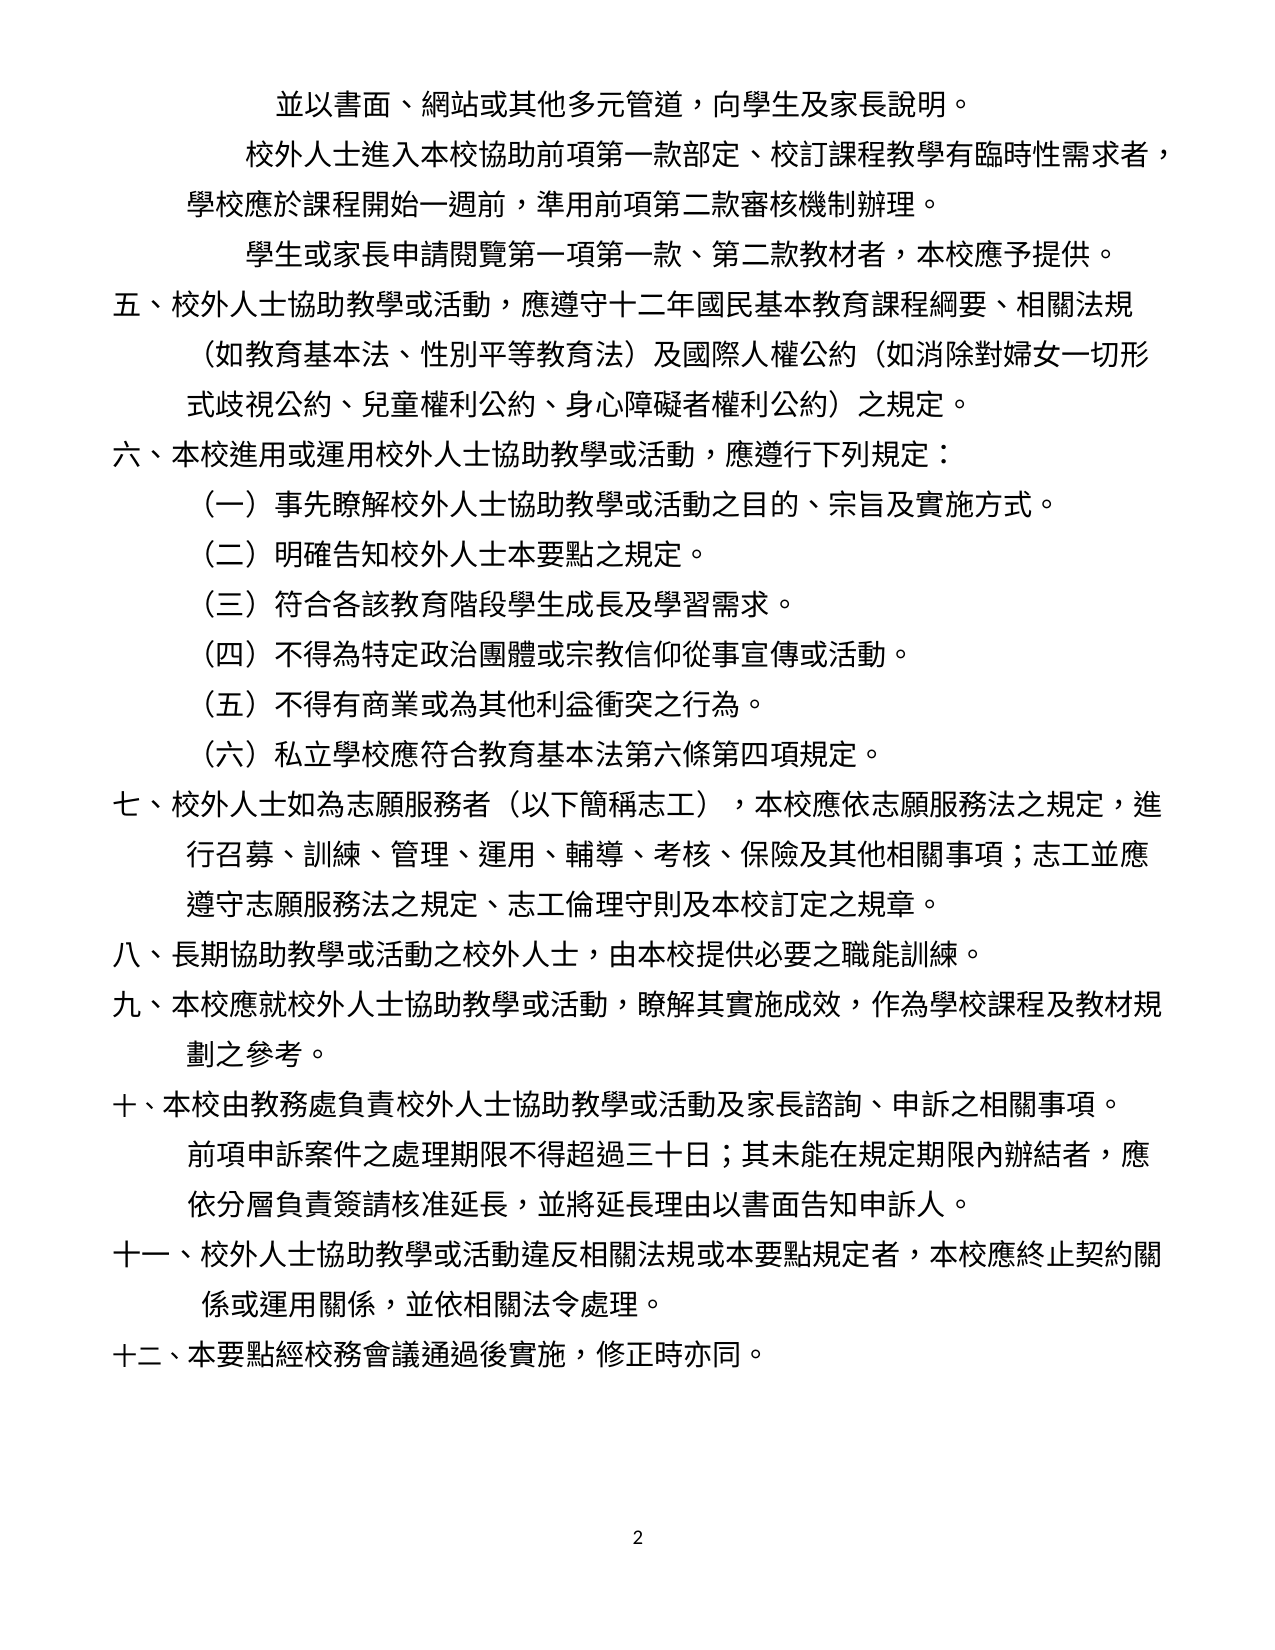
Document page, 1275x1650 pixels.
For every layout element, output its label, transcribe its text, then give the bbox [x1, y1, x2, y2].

list 校外人士協助教學或活動，應遵守十二年國民基本教育課程綱要、相關法規（如教育基本法、性別平等教育法）及國際人權公約（如消除對婦女一切形式歧視公約、兒童權利公約、身心障礙者權利公約）之規定。 [112, 275, 1162, 425]
text 前項申訴案件之處理期限不得超過三十日；其未能在規定期限內辦結者，應依分層負責簽請核准延長，並將延長理由以書面告知申訴人。 [187, 1125, 1162, 1225]
text 並以書面、網站或其他多元管道，向學生及家長說明。 [186, 75, 1162, 125]
list 本要點經校務會議通過後實施，修正時亦同。 [112, 1325, 1162, 1375]
list 本校進用或運用校外人士協助教學或活動，應遵行下列規定： [112, 425, 1162, 475]
text （四）不得為特定政治團體或宗教信仰從事宣傳或活動。 [186, 625, 1162, 675]
text （五）不得有商業或為其他利益衝突之行為。 [186, 675, 1162, 725]
list 本校應就校外人士協助教學或活動，瞭解其實施成效，作為學校課程及教材規劃之參考。 [112, 975, 1162, 1075]
text （三）符合各該教育階段學生成長及學習需求。 [186, 575, 1162, 625]
list 長期協助教學或活動之校外人士，由本校提供必要之職能訓練。 [112, 925, 1162, 975]
text 學生或家長申請閱覽第一項第一款、第二款教材者，本校應予提供。 [186, 225, 1162, 275]
list 校外人士協助教學或活動違反相關法規或本要點規定者，本校應終止契約關係或運用關係，並依相關法令處理。 [112, 1225, 1162, 1325]
text （二）明確告知校外人士本要點之規定。 [186, 525, 1162, 575]
text （一）事先瞭解校外人士協助教學或活動之目的、宗旨及實施方式。 [186, 475, 1162, 525]
list 校外人士如為志願服務者（以下簡稱志工），本校應依志願服務法之規定，進行召募、訓練、管理、運用、輔導、考核、保險及其他相關事項；志工並應遵守志願服務法之規定、志工倫理守則及本校訂定之規章。 [112, 775, 1162, 925]
text 校外人士進入本校協助前項第一款部定、校訂課程教學有臨時性需求者，學校應於課程開始一週前，準用前項第二款審核機制辦理。 [186, 125, 1162, 225]
text （六）私立學校應符合教育基本法第六條第四項規定。 [186, 725, 1162, 775]
list 本校由教務處負責校外人士協助教學或活動及家長諮詢、申訴之相關事項。 [112, 1075, 1162, 1125]
